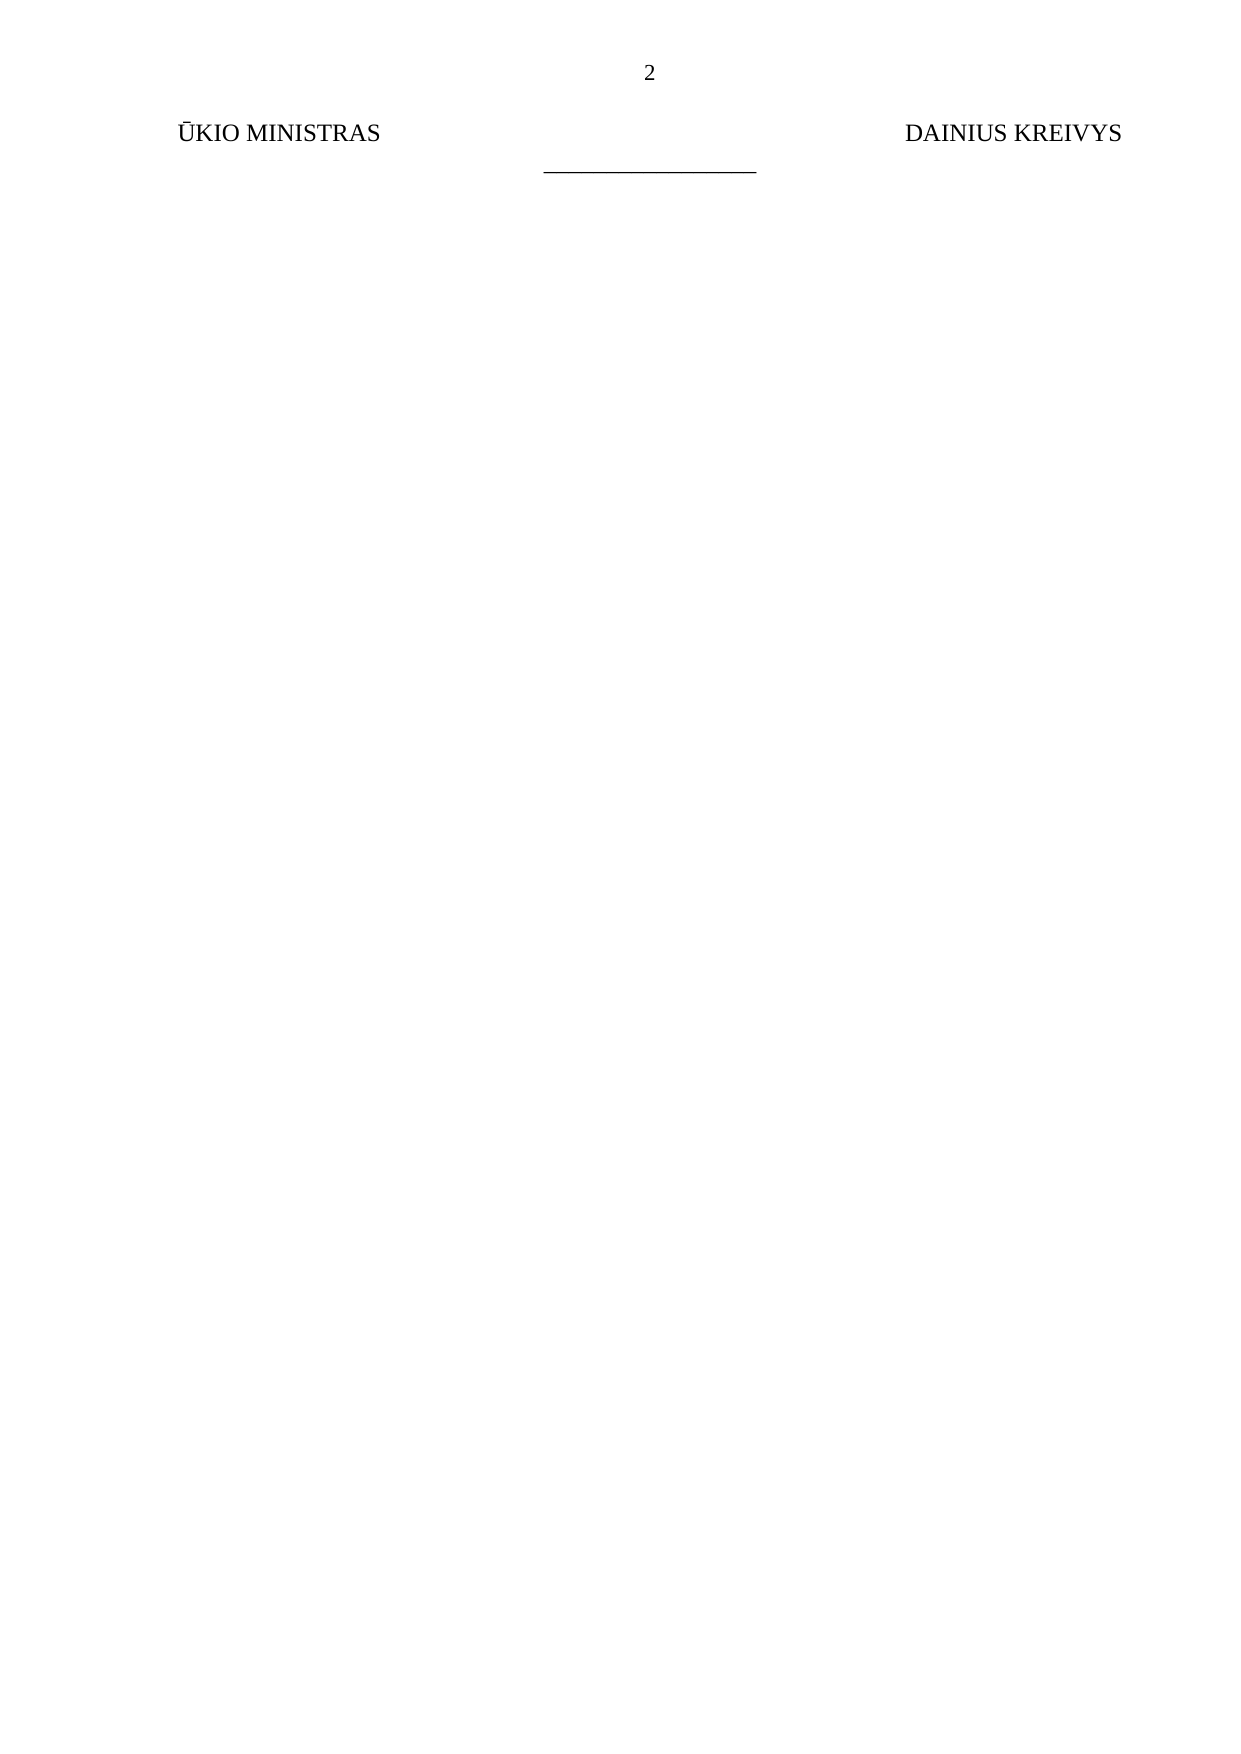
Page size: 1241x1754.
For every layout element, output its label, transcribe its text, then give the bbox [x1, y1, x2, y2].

text _________________ [177, 147, 1122, 176]
text ŪKIO MINISTRAS DAINIUS KREIVYS [177, 118, 1122, 147]
